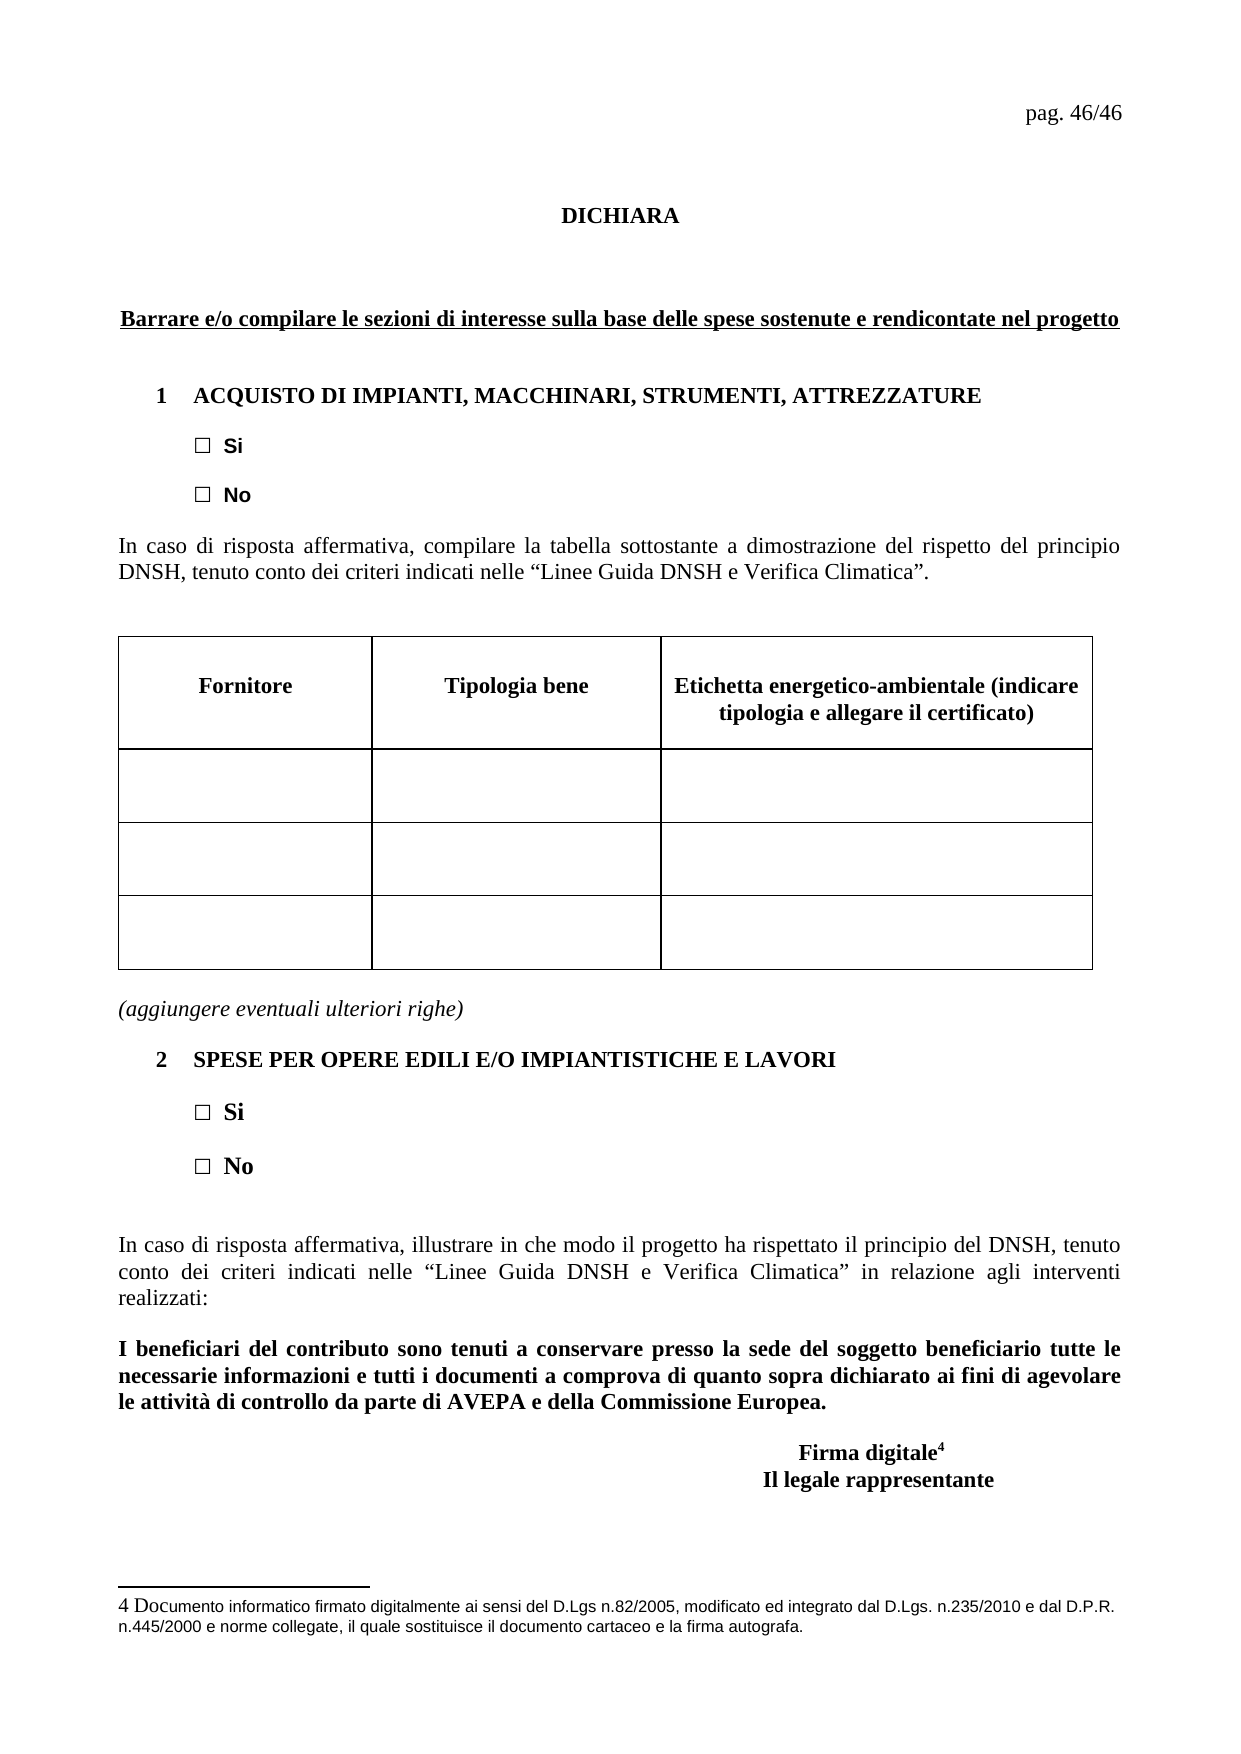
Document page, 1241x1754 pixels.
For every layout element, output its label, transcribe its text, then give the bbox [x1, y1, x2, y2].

table_cell [373, 823, 660, 895]
table_cell [373, 896, 660, 968]
table_cell [662, 823, 1092, 895]
text ☐ Si [193, 434, 1122, 458]
table_cell [119, 823, 371, 895]
text ☐ No [193, 483, 1122, 507]
text In caso di risposta affermativa, compilare la tabella sottostante a dimostrazione del rispetto del principio DNSH, tenuto conto dei criteri indicati nelle “Linee Guida DNSH e Verifica Climatica”. [118, 532, 1122, 584]
text In caso di risposta affermativa, illustrare in che modo il progetto ha rispettato il principio del DNSH, tenuto conto dei criteri indicati nelle “Linee Guida DNSH e Verifica Climatica” in relazione agli interventi realizzati: [118, 1231, 1122, 1310]
text DICHIARA [118, 202, 1122, 228]
table_header Etichetta energetico-ambientale (indicare tipologia e allegare il certificato) [662, 637, 1092, 748]
table_cell [373, 750, 660, 822]
table_cell [119, 896, 371, 968]
text (aggiungere eventuali ulteriori righe) [118, 995, 1122, 1021]
text ☐ Si [193, 1097, 1122, 1126]
text Barrare e/o compilare le sezioni di interesse sulla base delle spese sostenute e rendicontate nel progetto [118, 305, 1122, 331]
table_header Fornitore [119, 637, 371, 748]
text Firma digitale [118, 1439, 1122, 1466]
table_cell [662, 896, 1092, 968]
text ☐ No [193, 1151, 1122, 1180]
text I beneficiari del contributo sono tenuti a conservare presso la sede del soggetto beneficiario tutte le necessarie informazioni e tutti i documenti a comprova di quanto sopra dichiarato ai fini di agevolare le attività di controllo da parte di AVEPA e della Commissione Europea. [118, 1335, 1122, 1414]
list SPESE PER OPERE EDILI E/O IMPIANTISTICHE E LAVORI [156, 1046, 1122, 1072]
table_header Tipologia bene [373, 637, 660, 748]
text Documento informatico firmato digitalmente ai sensi del D.Lgs n.82/2005, modificato ed integrato dal D.Lgs. n.235/2010 e dal D.P.R. n.445/2000 e norme collegate, il quale sostituisce il documento cartaceo e la firma autografa. [118, 1593, 1122, 1636]
table_cell [119, 750, 371, 822]
text Il legale rappresentante [635, 1466, 1122, 1492]
table_cell [662, 750, 1092, 822]
list ACQUISTO DI IMPIANTI, MACCHINARI, STRUMENTI, ATTREZZATURE [156, 382, 1122, 409]
